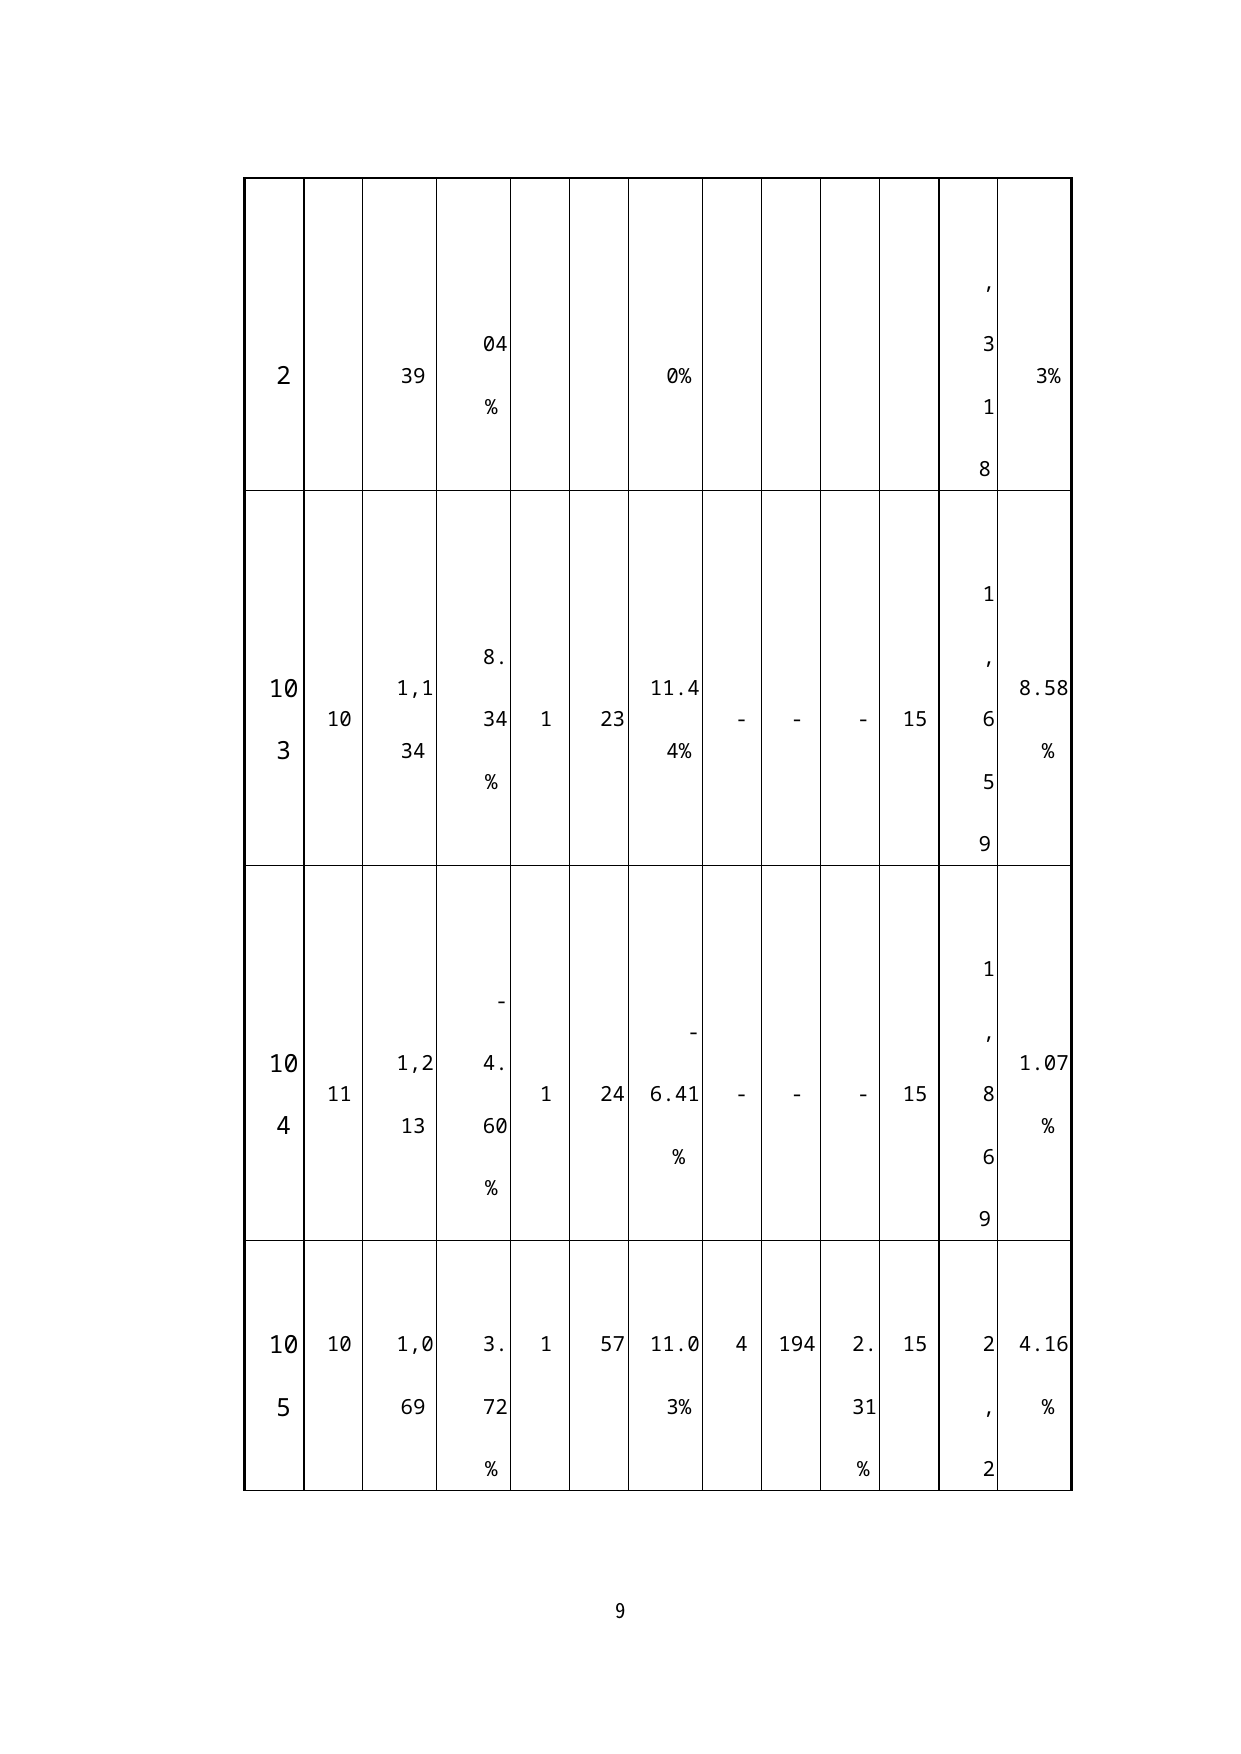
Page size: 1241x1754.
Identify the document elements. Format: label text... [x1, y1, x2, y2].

table_cell 04% [437, 179, 510, 490]
table_cell 2.31% [821, 1241, 879, 1490]
table_cell 2,2 [940, 1241, 997, 1490]
table_cell 4 [703, 1241, 761, 1490]
table_cell 1,869 [940, 866, 997, 1240]
table_cell 4.16% [998, 1241, 1070, 1490]
table_cell - [762, 179, 820, 490]
table_cell 11.44% [629, 491, 702, 865]
table_cell 1,213 [363, 866, 436, 1240]
table_cell 103 [246, 491, 303, 865]
table_cell -6.41% [629, 866, 702, 1240]
table_cell 15 [880, 1241, 938, 1490]
table_cell 8.34% [437, 491, 510, 865]
table_cell - [703, 866, 761, 1240]
table_cell 23 [570, 491, 628, 865]
table_cell 10 [305, 491, 362, 865]
table_cell 1 [511, 491, 569, 865]
table_cell - [821, 866, 879, 1240]
table_cell 1,659 [940, 491, 997, 865]
table_cell - [821, 179, 879, 490]
table_cell [880, 179, 938, 490]
table_cell - [703, 491, 761, 865]
table_cell 3% [998, 179, 1070, 490]
table_cell 11.03% [629, 1241, 702, 1490]
table_cell 1 [511, 866, 569, 1240]
table_cell 24 [570, 866, 628, 1240]
table_cell 11 [305, 866, 362, 1240]
table_cell ,318 [940, 179, 997, 490]
table_cell 3.72% [437, 1241, 510, 1490]
table_cell [305, 179, 362, 490]
table_cell 105 [246, 1241, 303, 1490]
table_cell [570, 179, 628, 490]
table_cell 194 [762, 1241, 820, 1490]
table_cell - [762, 491, 820, 865]
table_cell 15 [880, 866, 938, 1240]
table_cell -4.60% [437, 866, 510, 1240]
table_cell 10 [305, 1241, 362, 1490]
table_cell 57 [570, 1241, 628, 1490]
table_cell 2 [246, 179, 303, 490]
table_cell 39 [363, 179, 436, 490]
table_cell 1 [511, 1241, 569, 1490]
table_cell - [703, 179, 761, 490]
table_cell 0% [629, 179, 702, 490]
table_cell 15 [880, 491, 938, 865]
table_cell 1,069 [363, 1241, 436, 1490]
table_cell 1.07% [998, 866, 1070, 1240]
table_cell 1,134 [363, 491, 436, 865]
table_cell 8.58% [998, 491, 1070, 865]
table_cell 104 [246, 866, 303, 1240]
table_cell - [762, 866, 820, 1240]
table_cell [511, 179, 569, 490]
table_cell - [821, 491, 879, 865]
